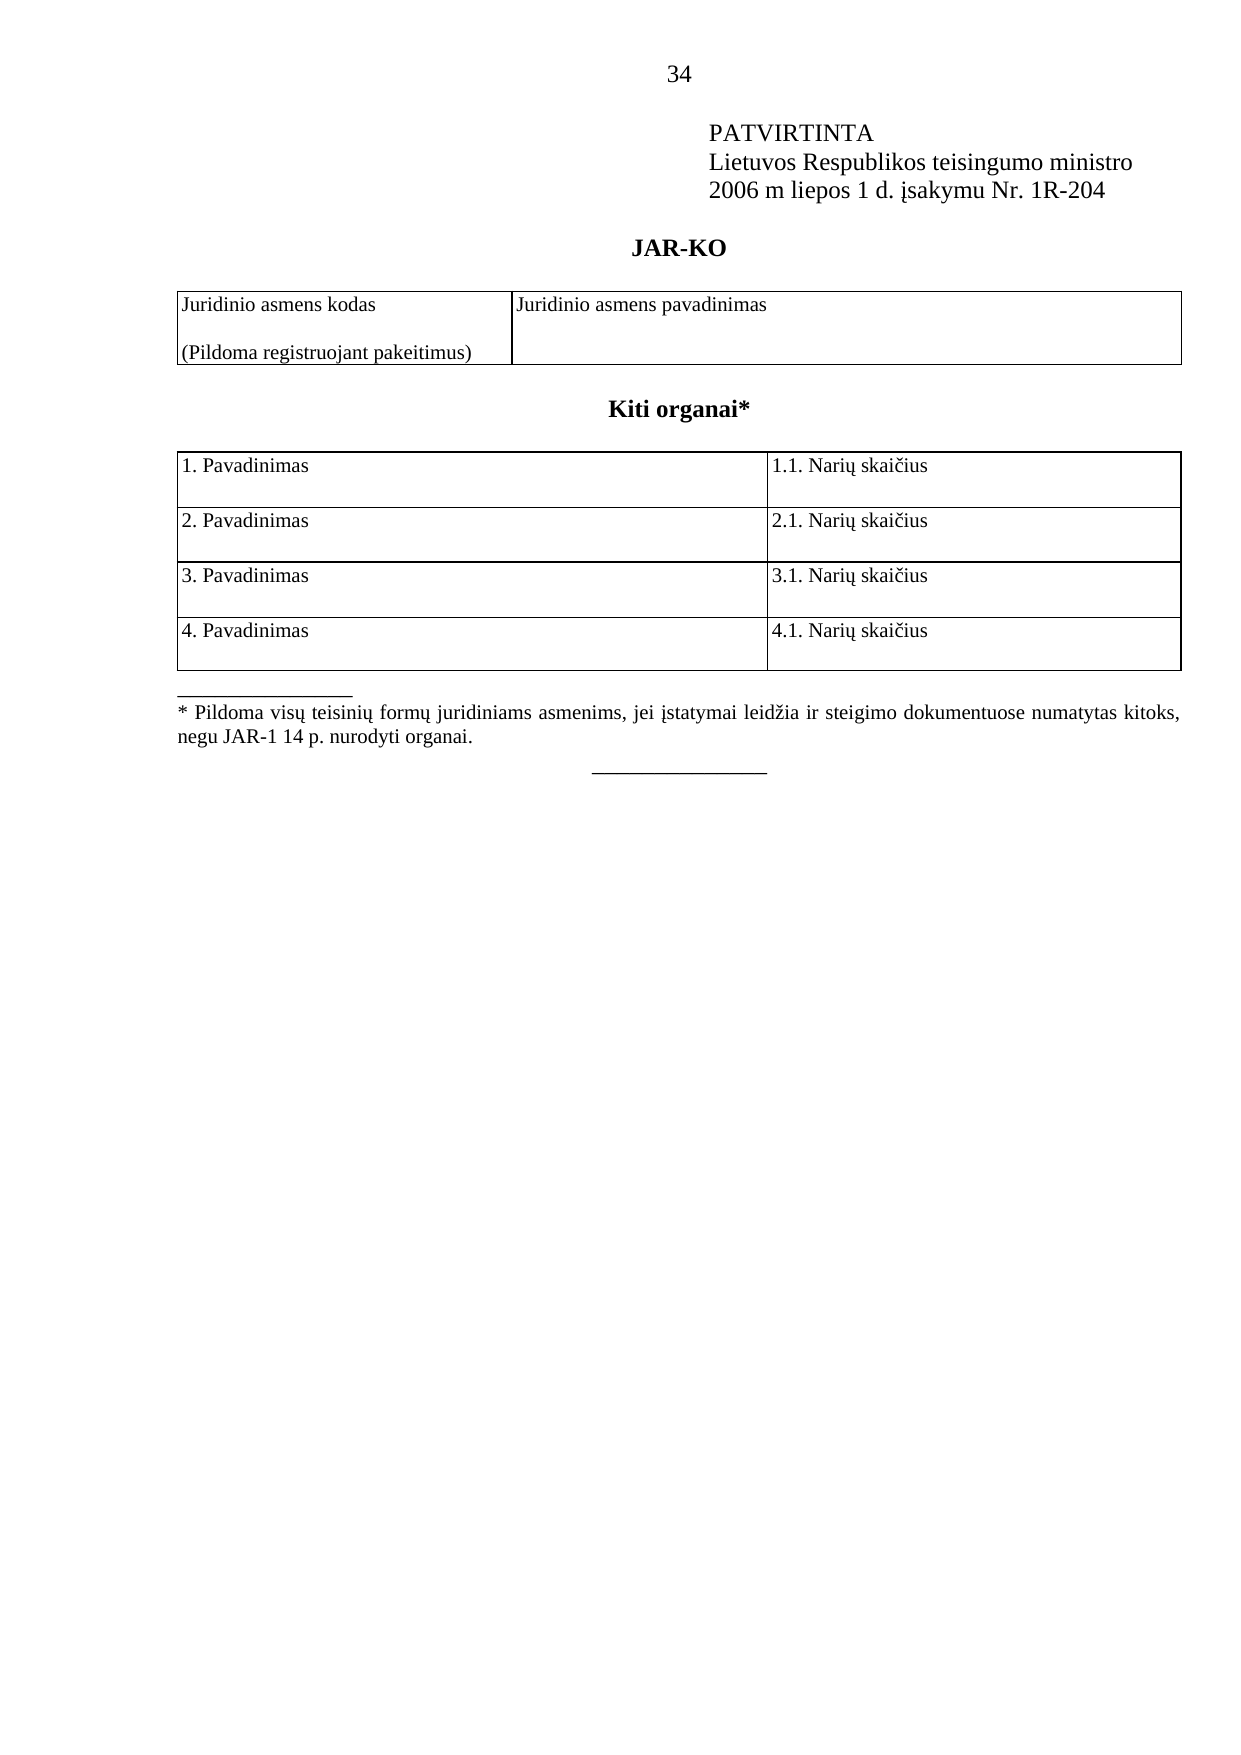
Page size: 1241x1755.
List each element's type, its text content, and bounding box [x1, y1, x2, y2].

text * Pildoma visų teisinių formų juridiniams asmenims, jei įstatymai leidžia ir steigimo dokumentuose numatytas kitoks, negu JAR-1 14 p. nurodyti organai. [177, 700, 1181, 748]
table_header JAR-KO [177, 233, 1181, 262]
table_cell 4. Pavadinimas [178, 618, 767, 670]
table_cell 2.1. Narių skaičius [768, 508, 1180, 561]
table_cell 2. Pavadinimas [178, 508, 767, 561]
table_header 1.1. Narių skaičius [768, 453, 1180, 506]
table_cell 3.1. Narių skaičius [768, 563, 1180, 616]
text ______________ [177, 748, 1181, 777]
text Lietuvos Respublikos teisingumo ministro [177, 147, 1181, 176]
table_cell 4.1. Narių skaičius [768, 618, 1180, 670]
text PATVIRTINTA [709, 118, 1181, 147]
text Kiti organai* [177, 394, 1181, 422]
text ______________ [177, 671, 1181, 700]
text 2006 m liepos 1 d. įsakymu Nr. 1R-204 [177, 176, 1181, 204]
table_header Juridinio asmens pavadinimas [513, 292, 1181, 364]
table_cell 3. Pavadinimas [178, 563, 767, 616]
table_header 1. Pavadinimas [178, 453, 767, 506]
